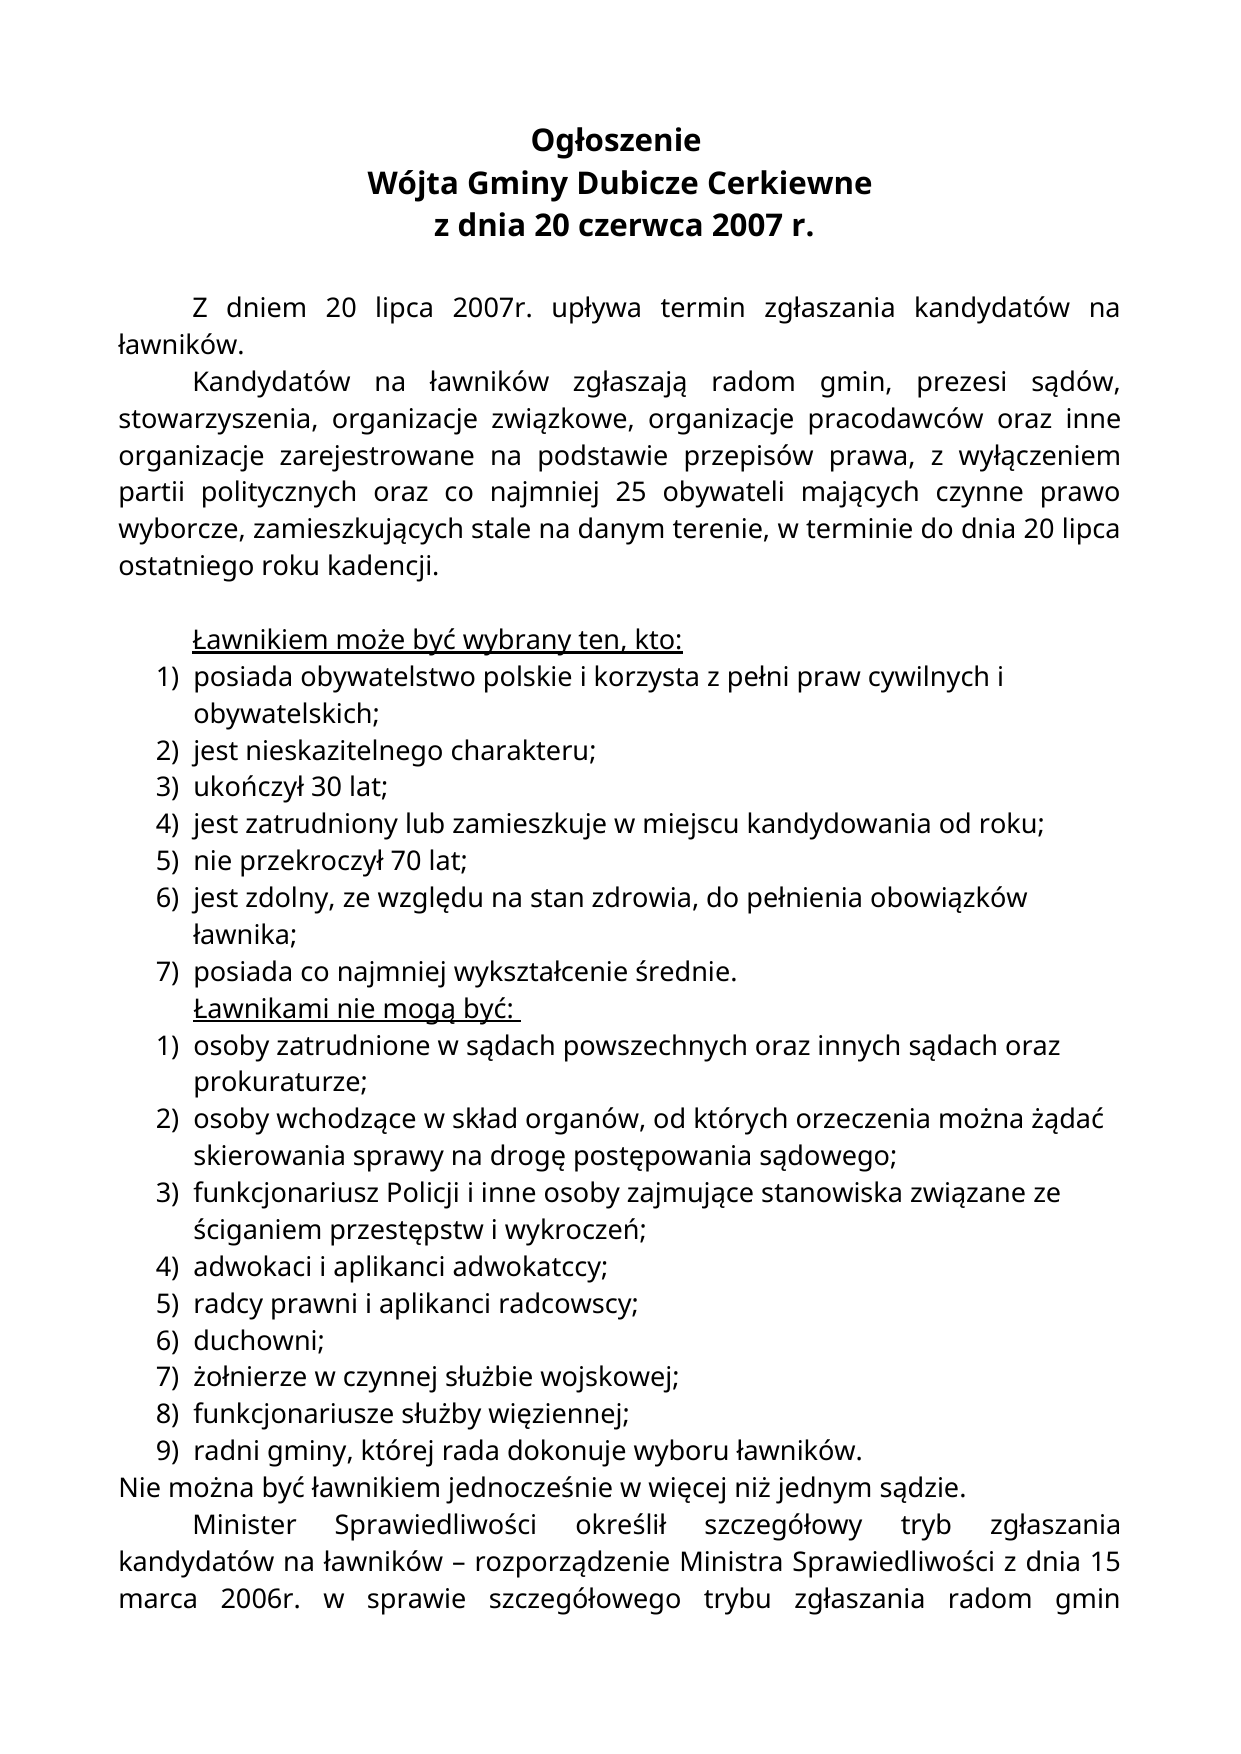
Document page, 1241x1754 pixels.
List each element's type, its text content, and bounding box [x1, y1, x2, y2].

text Wójta Gminy Dubicze Cerkiewne [118, 161, 1122, 203]
text Ławnikami nie mogą być: [193, 989, 1122, 1026]
list jest nieskazitelnego charakteru; [156, 731, 1122, 768]
list żołnierze w czynnej służbie wojskowej; [156, 1358, 1122, 1395]
list jest zdolny, ze względu na stan zdrowia, do pełnienia obowiązków ławnika; [156, 878, 1122, 952]
text Z dniem 20 lipca 2007r. upływa termin zgłaszania kandydatów na ławników. [118, 288, 1122, 362]
list jest zatrudniony lub zamieszkuje w miejscu kandydowania od roku; [156, 805, 1122, 842]
text Minister Sprawiedliwości określił szczegółowy tryb zgłaszania kandydatów na ławników – rozporządzenie Ministra Sprawiedliwości z dnia 15 marca 2006r. w sprawie szczegółowego trybu zgłaszania radom gmin [118, 1505, 1122, 1616]
text Ogłoszenie [118, 118, 1122, 161]
list ukończył 30 lat; [156, 768, 1122, 805]
text z dnia 20 czerwca 2007 r. [118, 203, 1122, 246]
list osoby zatrudnione w sądach powszechnych oraz innych sądach oraz prokuraturze; [156, 1026, 1122, 1100]
list funkcjonariusz Policji i inne osoby zajmujące stanowiska związane ze ściganiem przestępstw i wykroczeń; [156, 1173, 1122, 1247]
list radcy prawni i aplikanci radcowscy; [156, 1284, 1122, 1321]
list radni gminy, której rada dokonuje wyboru ławników. [156, 1432, 1122, 1468]
list osoby wchodzące w skład organów, od których orzeczenia można żądać skierowania sprawy na drogę postępowania sądowego; [156, 1100, 1122, 1173]
list posiada co najmniej wykształcenie średnie. [156, 952, 1122, 989]
list funkcjonariusze służby więziennej; [156, 1395, 1122, 1432]
list posiada obywatelstwo polskie i korzysta z pełni praw cywilnych i obywatelskich; [156, 657, 1122, 731]
text Ławnikiem może być wybrany ten, kto: [118, 620, 1122, 657]
list nie przekroczył 70 lat; [156, 842, 1122, 878]
text Nie można być ławnikiem jednocześnie w więcej niż jednym sądzie. [118, 1468, 1122, 1505]
text Kandydatów na ławników zgłaszają radom gmin, prezesi sądów, stowarzyszenia, organizacje związkowe, organizacje pracodawców oraz inne organizacje zarejestrowane na podstawie przepisów prawa, z wyłączeniem partii politycznych oraz co najmniej 25 obywateli mających czynne prawo wyborcze, zamieszkujących stale na danym terenie, w terminie do dnia 20 lipca ostatniego roku kadencji. [118, 362, 1122, 583]
list duchowni; [156, 1321, 1122, 1358]
list adwokaci i aplikanci adwokatccy; [156, 1247, 1122, 1284]
